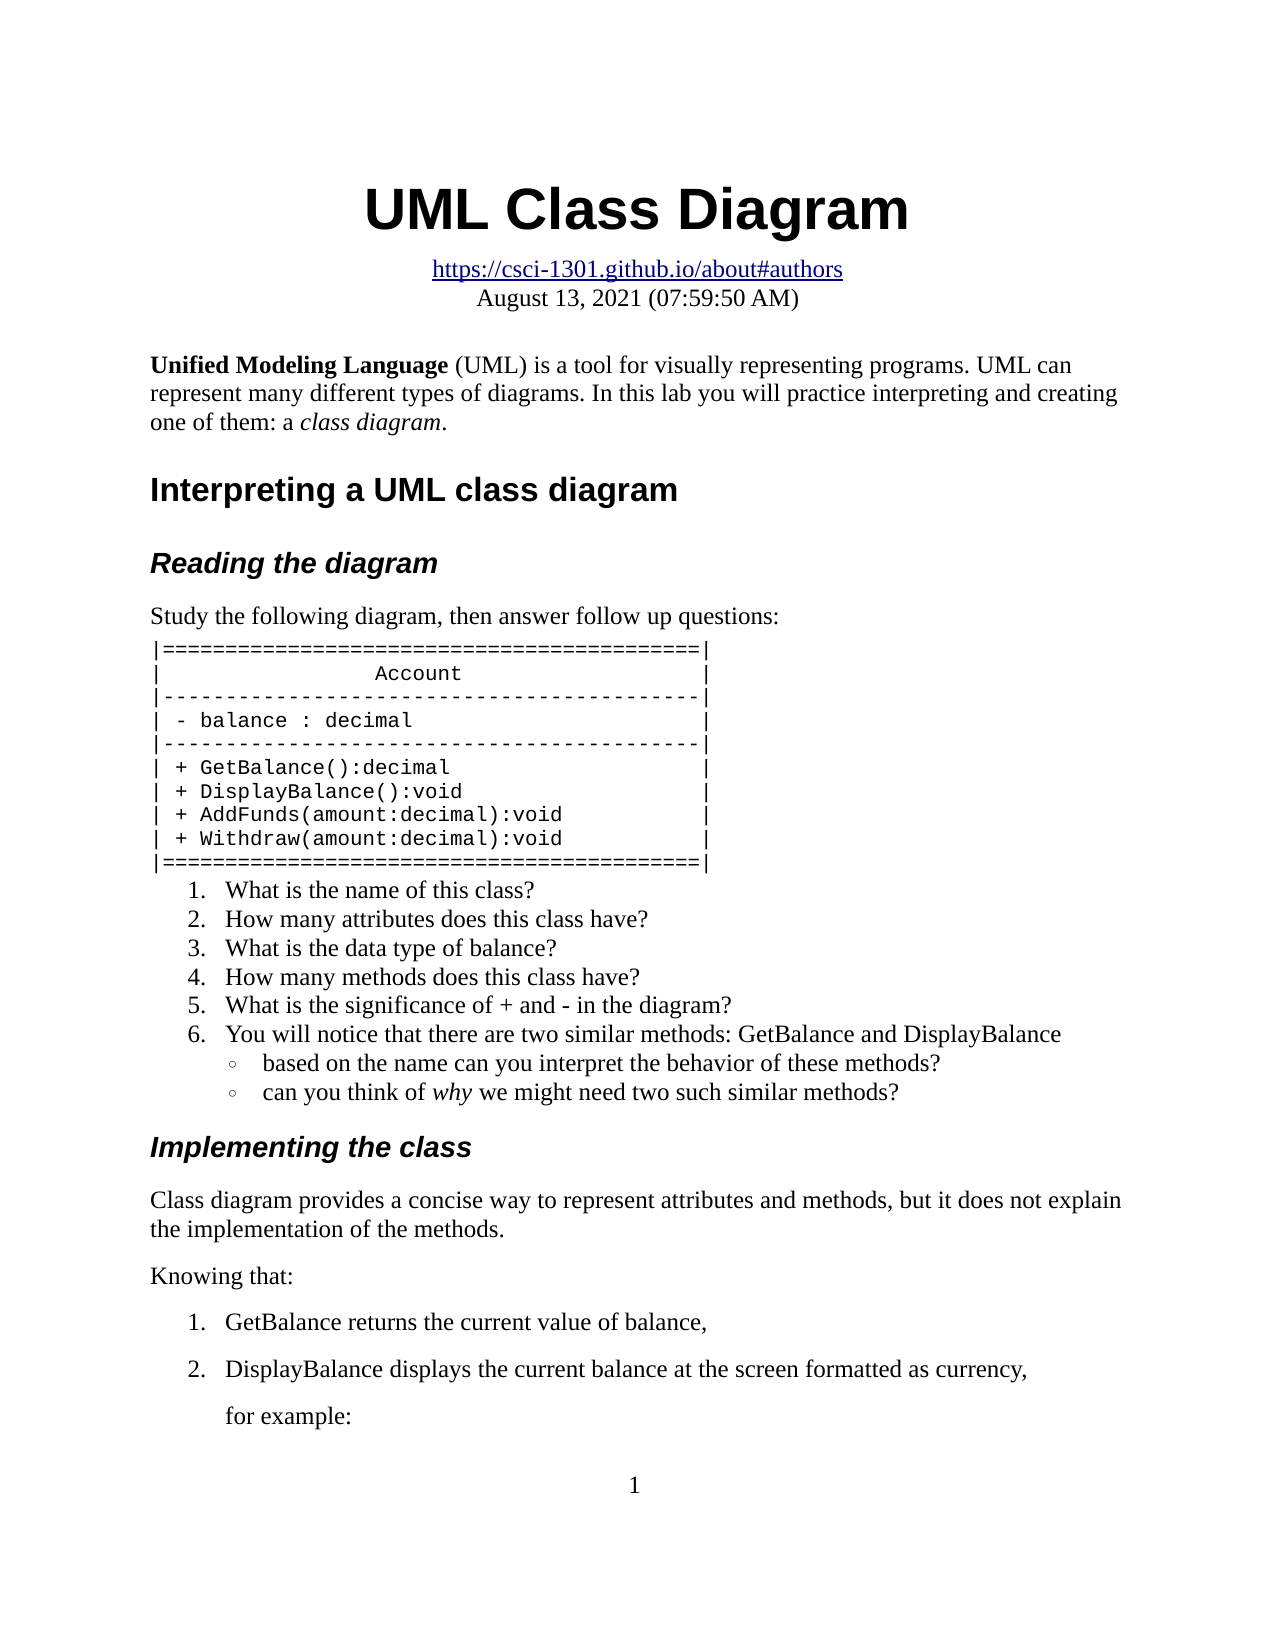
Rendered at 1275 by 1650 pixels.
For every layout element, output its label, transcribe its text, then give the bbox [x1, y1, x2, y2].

text |-------------------------------------------| [150, 733, 1125, 757]
list What is the name of this class? [187, 875, 1125, 904]
text |-------------------------------------------| [150, 686, 1125, 710]
text Knowing that: [150, 1261, 1125, 1289]
text | Account | [150, 662, 1125, 686]
text Class diagram provides a concise way to represent attributes and methods, but it does not explain the implementation of the methods. [150, 1185, 1125, 1243]
list for example: [187, 1401, 1125, 1429]
list What is the significance of + and - in the diagram? [187, 990, 1125, 1019]
title UML Class Diagram [150, 175, 1125, 242]
text |===========================================| [150, 852, 1125, 875]
subtitle Interpreting a UML class diagram [150, 470, 1125, 509]
text | + Withdraw(amount:decimal):void | [150, 828, 1125, 852]
text https://csci-1301.github.io/about#authors [150, 254, 1125, 283]
list DisplayBalance displays the current balance at the screen formatted as currency, [187, 1354, 1125, 1383]
text | - balance : decimal | [150, 710, 1125, 733]
list can you think of why we might need two such similar methods? [225, 1077, 1125, 1105]
list What is the data type of balance? [187, 933, 1125, 962]
subtitle Implementing the class [150, 1130, 1125, 1164]
text August 13, 2021 (07:59:50 AM) [150, 283, 1125, 312]
text | + AddFunds(amount:decimal):void | [150, 804, 1125, 828]
list You will notice that there are two similar methods: GetBalance and DisplayBalance [187, 1019, 1125, 1048]
text Study the following diagram, then answer follow up questions: [150, 601, 1125, 630]
list How many attributes does this class have? [187, 904, 1125, 933]
text | + GetBalance():decimal | [150, 757, 1125, 781]
list based on the name can you interpret the behavior of these methods? [225, 1048, 1125, 1077]
text |===========================================| [150, 639, 1125, 662]
subtitle Reading the diagram [150, 546, 1125, 580]
text | + DisplayBalance():void | [150, 781, 1125, 804]
text Unified Modeling Language (UML) is a tool for visually representing programs. UML can represent many different types of diagrams. In this lab you will practice interpreting and creating one of them: a class diagram. [150, 350, 1125, 436]
list GetBalance returns the current value of balance, [187, 1307, 1125, 1336]
list How many methods does this class have? [187, 962, 1125, 990]
